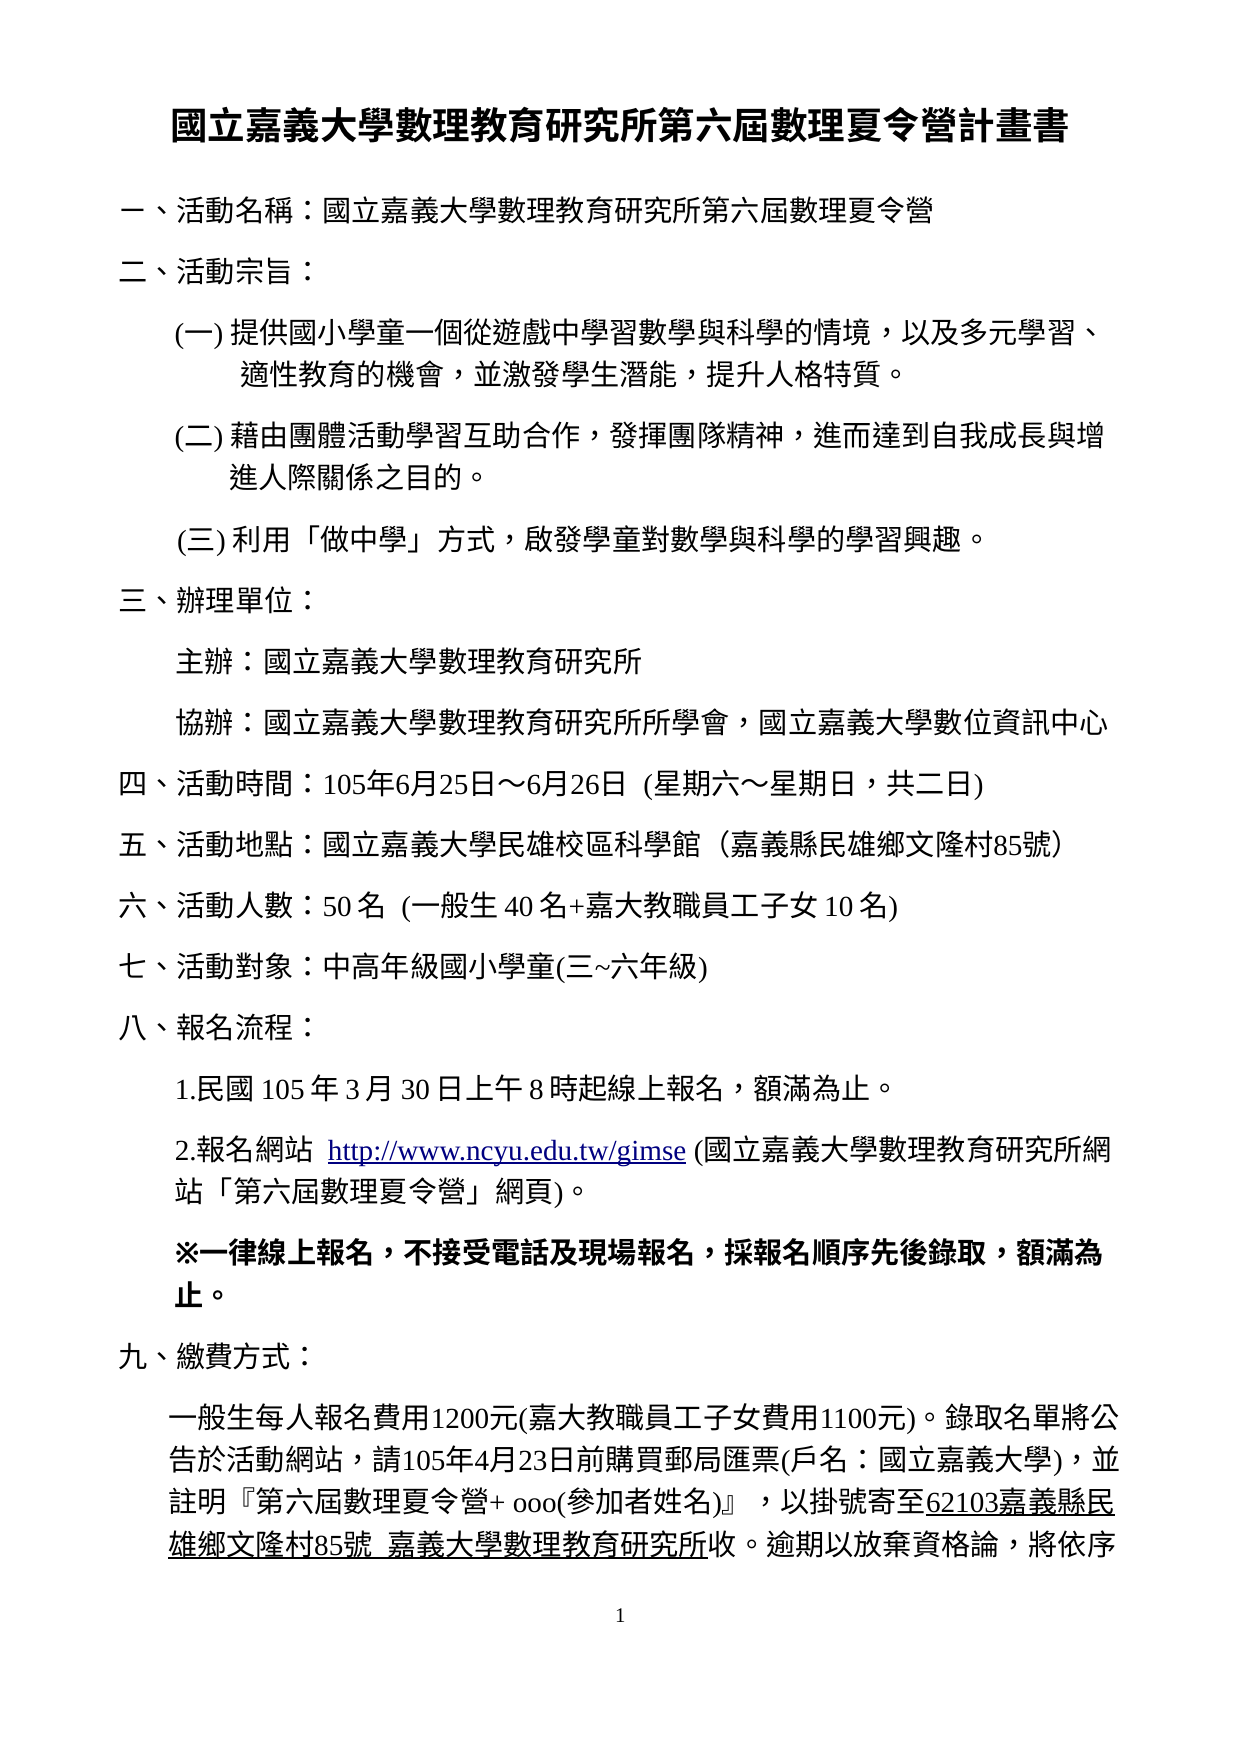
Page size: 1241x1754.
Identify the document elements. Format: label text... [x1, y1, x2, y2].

text 七、活動對象：中高年級國小學童(三~六年級) [118, 943, 1122, 986]
text 一般生每人報名費用1200元(嘉大教職員工子女費用1100元)。錄取名單將公告於活動網站，請105年4月23日前購買郵局匯票(戶名：國立嘉義大學)，並註明『第六屆數理夏令營+ ooo(參加者姓名)』，以掛號寄至62103嘉義縣民雄鄉文隆村85號 嘉義大學數理教育研究所收。逾期以放棄資格論，將依序 [168, 1394, 1122, 1563]
text (三) 利用「做中學」方式，啟發學童對數學與科學的學習興趣。 [177, 516, 1122, 558]
text ※一律線上報名，不接受電話及現場報名，採報名順序先後錄取，額滿為止。 [174, 1230, 1122, 1314]
text 1.民國105年3月30日上午8時起線上報名，額滿為止。 [174, 1065, 1122, 1108]
text 九、繳費方式： [118, 1333, 1122, 1376]
text 八、報名流程： [118, 1004, 1122, 1047]
text 國立嘉義大學數理教育研究所第六屆數理夏令營計畫書 [118, 96, 1122, 150]
text 主辦：國立嘉義大學數理教育研究所 [118, 638, 1122, 680]
text 四、活動時間：105年6月25日～6月26日 (星期六～星期日，共二日) [118, 760, 1122, 802]
text (二) 藉由團體活動學習互助合作，發揮團隊精神，進而達到自我成長與增進人際關係之目的。 [174, 413, 1122, 497]
text 協辦：國立嘉義大學數理教育研究所所學會，國立嘉義大學數位資訊中心 [118, 699, 1122, 741]
text (一) 提供國小學童一個從遊戲中學習數學與科學的情境，以及多元學習、適性教育的機會，並激發學生潛能，提升人格特質。 [174, 309, 1122, 394]
text 三、辦理單位： [118, 577, 1122, 619]
text ㄧ、活動名稱：國立嘉義大學數理教育研究所第六屆數理夏令營 [118, 187, 1122, 229]
text 六、活動人數：50名 (一般生40名+嘉大教職員工子女10名) [118, 882, 1122, 924]
text 二、活動宗旨： [118, 248, 1122, 291]
text 2.報名網站 http://www.ncyu.edu.tw/gimse (國立嘉義大學數理教育研究所網站「第六屆數理夏令營」網頁)。 [174, 1126, 1122, 1211]
text 五、活動地點：國立嘉義大學民雄校區科學館（嘉義縣民雄鄉文隆村85號） [118, 821, 1122, 863]
